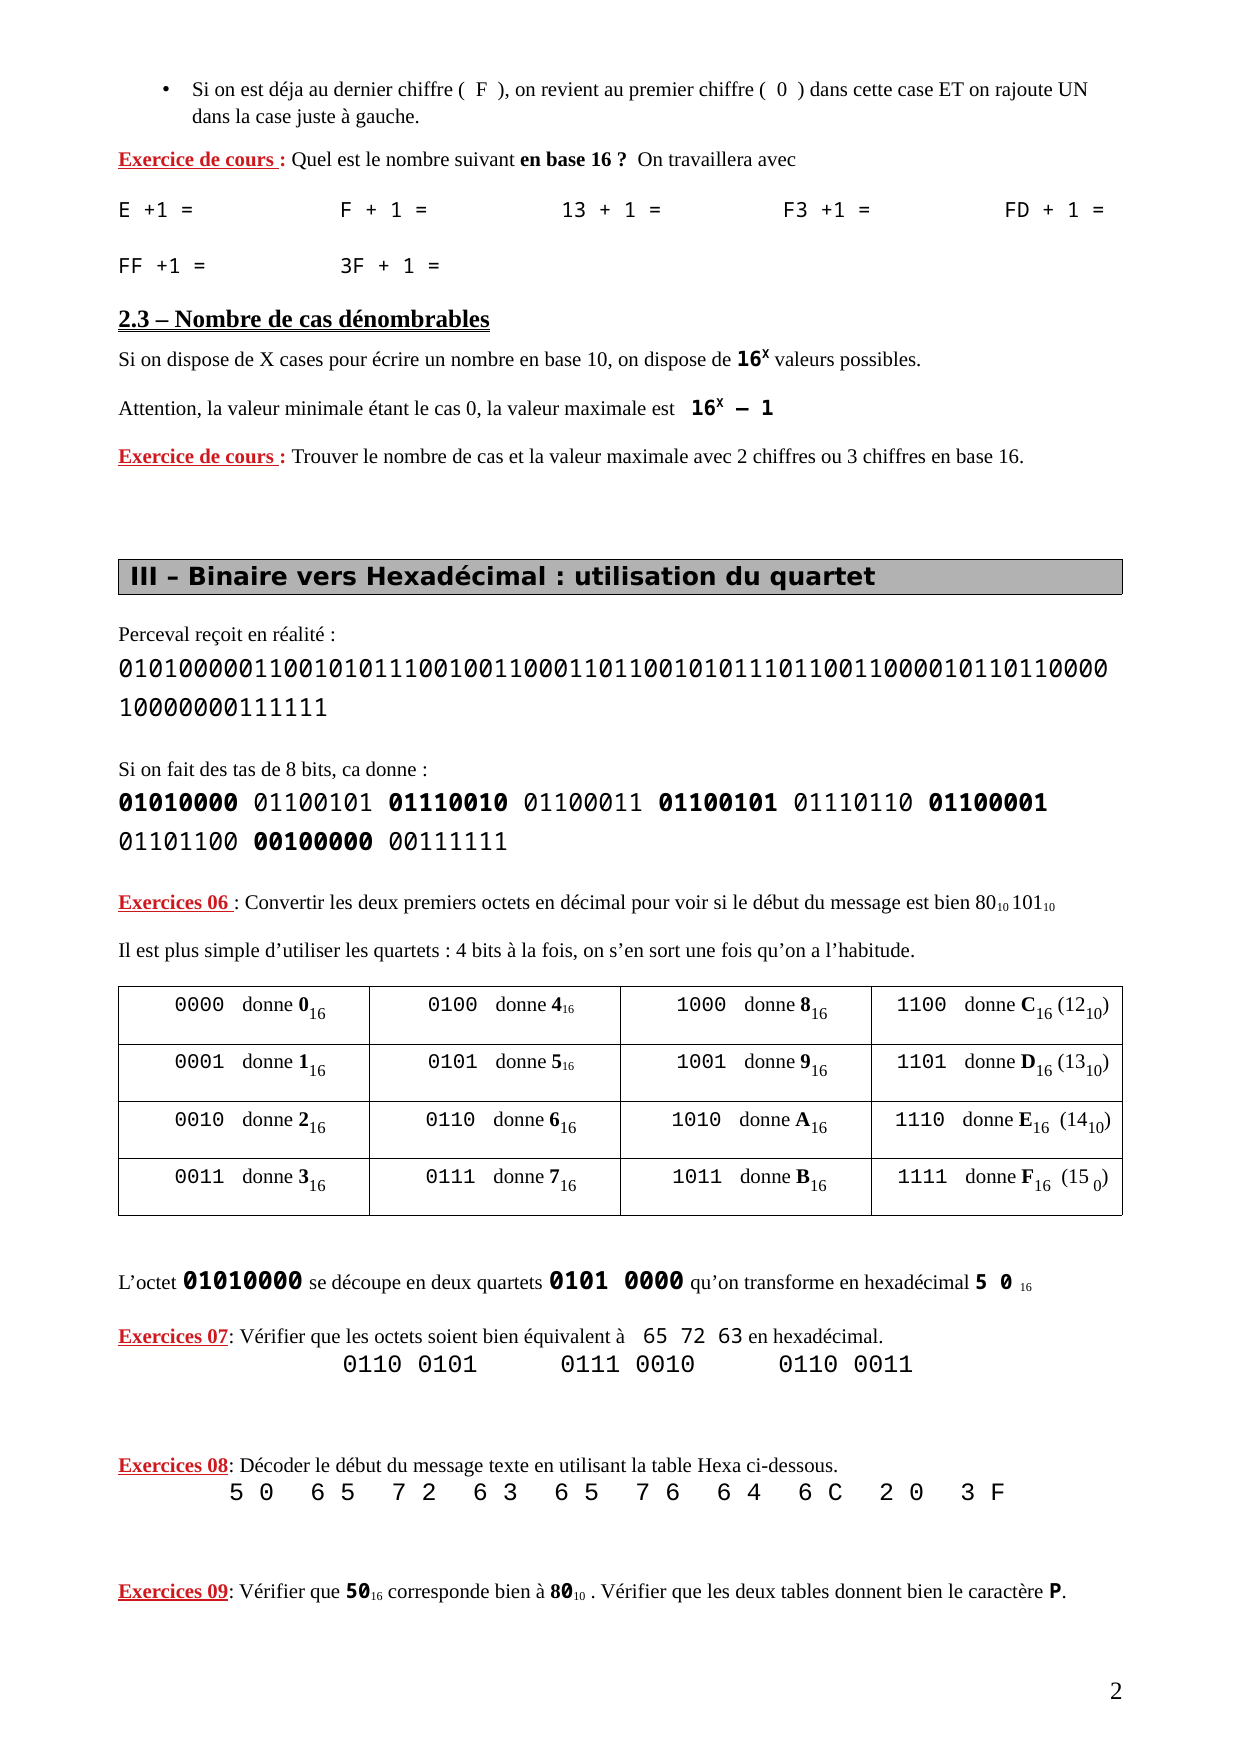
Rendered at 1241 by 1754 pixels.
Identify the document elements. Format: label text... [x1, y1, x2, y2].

text Exercice de cours : Quel est le nombre suivant en base 16 ? On travaillera avec [118, 147, 1122, 171]
text Perceval reçoit en réalité : 01010000011001010111001001100011011001010111011001100001011011000010000000111111 [118, 622, 1122, 724]
table_cell 1101 donne D16 (1310) [872, 1045, 1122, 1101]
table_cell 0010 donne 216 [119, 1102, 369, 1158]
text L’octet 01010000 se découpe en deux quartets 0101 0000 qu’on transforme en hexadécimal 5 0 16 [118, 1263, 1122, 1297]
table_header 0100 donne 416 [370, 987, 620, 1043]
table_cell 1110 donne E16 (1410) [872, 1102, 1122, 1158]
text Exercices 09: Vérifier que 5016 corresponde bien à 8010 . Vérifier que les deux tables donnent bien le caractère P. [118, 1576, 1122, 1604]
table_cell 0101 donne 516 [370, 1045, 620, 1101]
text 5 0 6 5 7 2 6 3 6 5 7 6 6 4 6 C 2 0 3 F [118, 1477, 1122, 1508]
table_cell 0001 donne 116 [119, 1045, 369, 1101]
table_header 0000 donne 016 [119, 987, 369, 1043]
text Exercices 07: Vérifier que les octets soient bien équivalent à 65 72 63 en hexadécimal. [118, 1321, 1122, 1349]
text Exercices 06 : Convertir les deux premiers octets en décimal pour voir si le début du message est bien 8010 10110 [118, 890, 1122, 914]
list Si on est déja au dernier chiffre ( F ), on revient au premier chiffre ( 0 ) dans cette case ET on rajoute UN dans la case juste à gauche. [162, 77, 1122, 128]
text Attention, la valeur minimale étant le cas 0, la valeur maximale est 16X – 1 [118, 396, 1122, 420]
table_cell 0110 donne 616 [370, 1102, 620, 1158]
table_cell 1011 donne B16 [621, 1159, 871, 1215]
text Si on dispose de X cases pour écrire un nombre en base 10, on dispose de 16X valeurs possibles. [118, 347, 1122, 372]
table_cell 0011 donne 316 [119, 1159, 369, 1215]
table_cell 1001 donne 916 [621, 1045, 871, 1101]
text E +1 = F + 1 = 13 + 1 = F3 +1 = FD + 1 = [118, 195, 1122, 223]
text 2.3 – Nombre de cas dénombrables [118, 304, 1122, 333]
table_cell 1010 donne A16 [621, 1102, 871, 1158]
table_cell 0111 donne 716 [370, 1159, 620, 1215]
text 0110 0101 0111 0010 0110 0011 [118, 1349, 1122, 1380]
text Exercices 08: Décoder le début du message texte en utilisant la table Hexa ci-dessous. [118, 1453, 1122, 1477]
text III – Binaire vers Hexadécimal : utilisation du quartet [119, 560, 1122, 594]
table_header 1000 donne 816 [621, 987, 871, 1043]
text Il est plus simple d’utiliser les quartets : 4 bits à la fois, on s’en sort une fois qu’on a l’habitude. [118, 938, 1122, 962]
text 01010000 01100101 01110010 01100011 01100101 01110110 01100001 01101100 00100000 00111111 [118, 784, 1122, 857]
text Si on fait des tas de 8 bits, ca donne : [118, 757, 1122, 781]
text Exercice de cours : Trouver le nombre de cas et la valeur maximale avec 2 chiffres ou 3 chiffres en base 16. [118, 444, 1122, 468]
table_header 1100 donne C16 (1210) [872, 987, 1122, 1043]
table_cell 1111 donne F16 (15 0) [872, 1159, 1122, 1215]
text FF +1 = 3F + 1 = [118, 252, 1122, 280]
